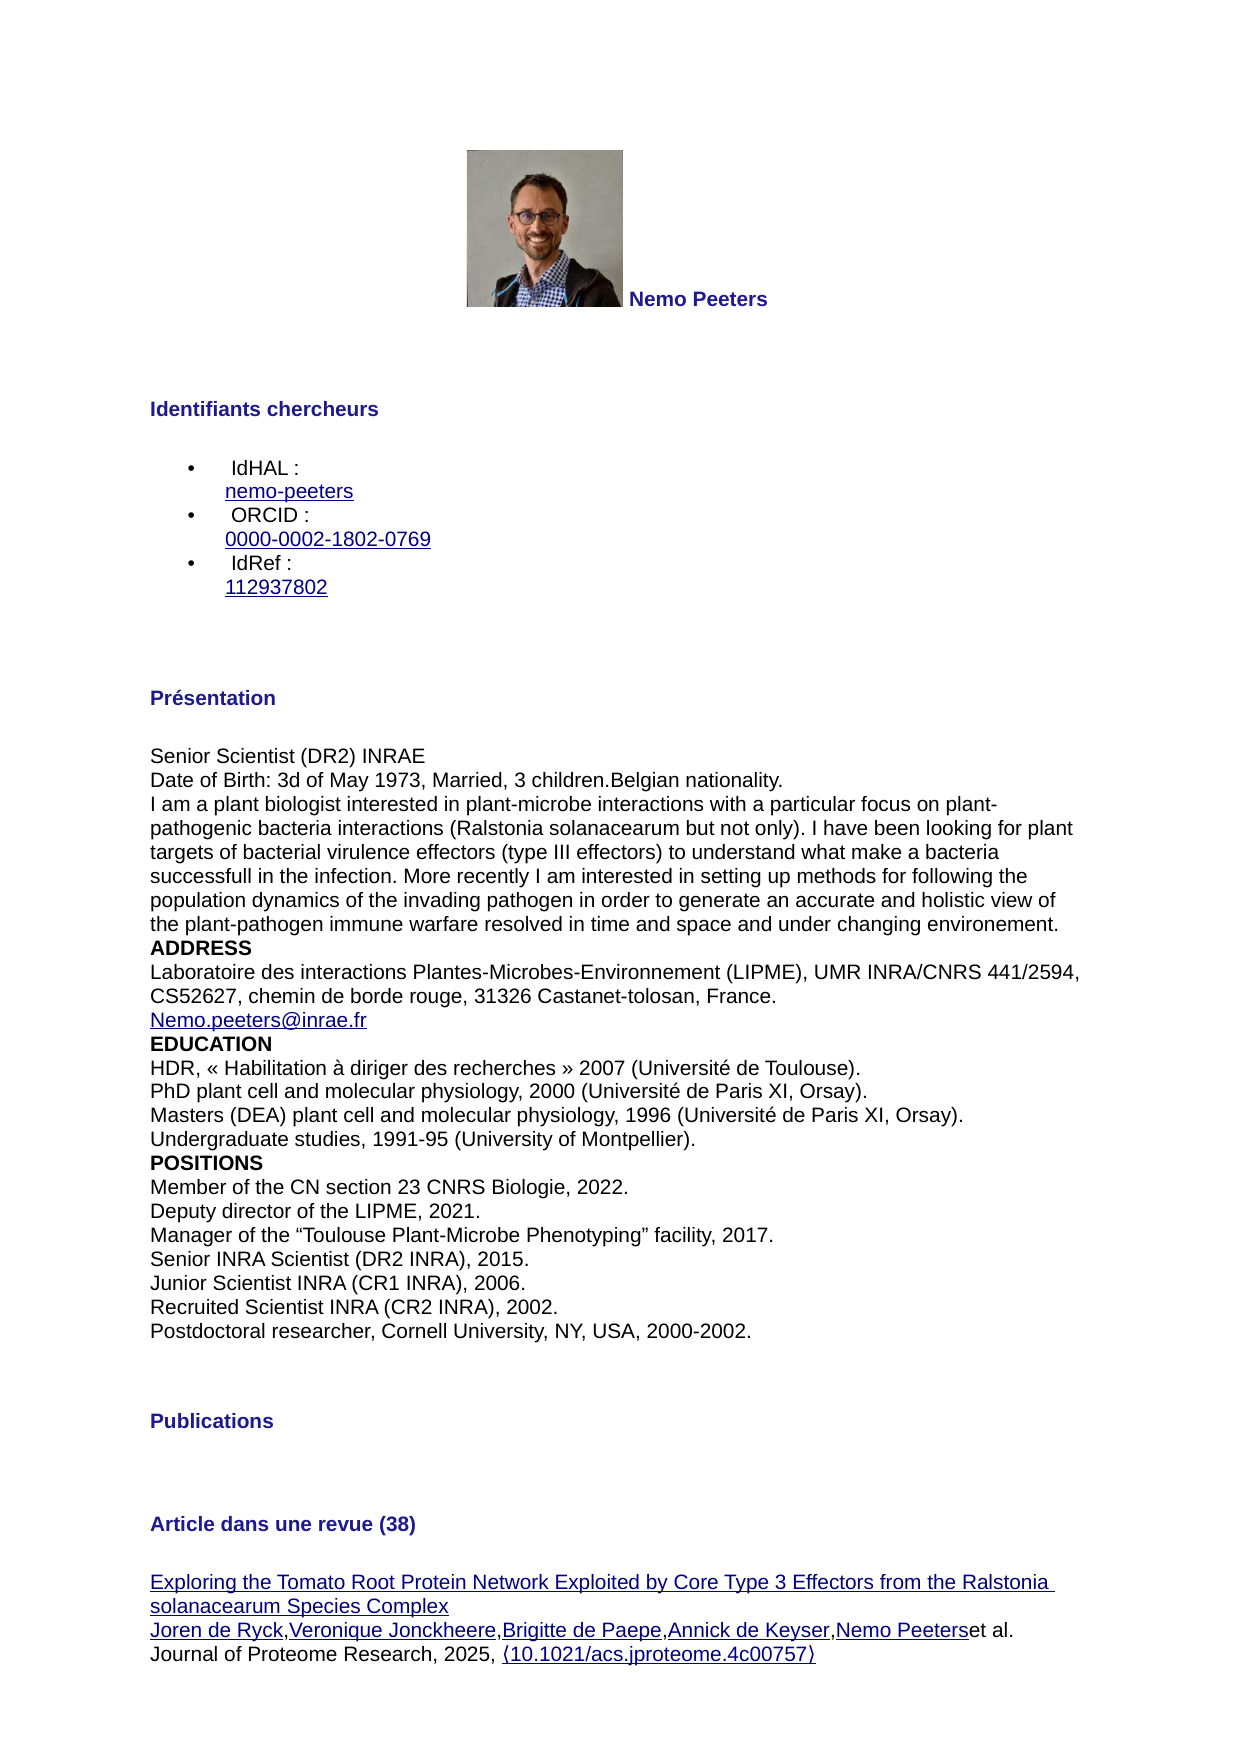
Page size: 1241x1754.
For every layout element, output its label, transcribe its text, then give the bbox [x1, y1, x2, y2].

subtitle Présentation [150, 686, 1090, 709]
text I am a plant biologist interested in plant-microbe interactions with a particular focus on plant-pathogenic bacteria interactions (Ralstonia solanacearum but not only). I have been looking for plant targets of bacterial virulence effectors (type III effectors) to understand what make a bacteria successfull in the infection. More recently I am interested in setting up methods for following the population dynamics of the invading pathogen in order to generate an accurate and holistic view of the plant-pathogen immune warfare resolved in time and space and under changing environement. [150, 792, 1090, 936]
text Member of the CN section 23 CNRS Biologie, 2022. [150, 1175, 1090, 1199]
text Undergraduate studies, 1991-95 (University of Montpellier). [150, 1127, 1090, 1151]
list nemo-peeters [187, 479, 1090, 503]
text Manager of the “Toulouse Plant-Microbe Phenotyping” facility, 2017. [150, 1223, 1090, 1247]
picture [466, 150, 623, 307]
text Senior INRA Scientist (DR2 INRA), 2015. [150, 1247, 1090, 1271]
text Postdoctoral researcher, Cornell University, NY, USA, 2000-2002. [150, 1319, 1090, 1343]
text Deputy director of the LIPME, 2021. [150, 1199, 1090, 1223]
subtitle Nemo Peeters [150, 150, 1090, 311]
text HDR, « Habilitation à diriger des recherches » 2007 (Université de Toulouse). [150, 1055, 1090, 1079]
text EDUCATION [150, 1031, 1090, 1055]
list 0000-0002-1802-0769 [187, 527, 1090, 551]
text Date of Birth: 3d of May 1973, Married, 3 children.Belgian nationality. [150, 768, 1090, 792]
subtitle Article dans une revue (38) [150, 1512, 1090, 1536]
text ADDRESS [150, 936, 1090, 959]
list ORCID : [187, 503, 1090, 527]
subtitle Identifiants chercheurs [150, 397, 1090, 421]
text Senior Scientist (DR2) INRAE [150, 744, 1090, 768]
list IdRef : [187, 551, 1090, 575]
text POSITIONS [150, 1151, 1090, 1175]
list IdHAL : [187, 455, 1090, 479]
text Masters (DEA) plant cell and molecular physiology, 1996 (Université de Paris XI, Orsay). [150, 1103, 1090, 1127]
text PhD plant cell and molecular physiology, 2000 (Université de Paris XI, Orsay). [150, 1079, 1090, 1103]
text Laboratoire des interactions Plantes-Microbes-Environnement (LIPME), UMR INRA/CNRS 441/2594, CS52627, chemin de borde rouge, 31326 Castanet-tolosan, France. [150, 959, 1090, 1007]
table_header Exploring the Tomato Root Protein Network Exploited by Core Type 3 Effectors from the Ralstonia solanacearum Species Complex Joren de Ryck,Veronique Jonckheere,Brigitte de Paepe,Annick de Keyser,Nemo Peeterset al. Journal of Proteome Research, 2025, ⟨10.1021/acs.jproteome.4c00757⟩ [150, 1570, 1090, 1666]
list 112937802 [187, 575, 1090, 599]
subtitle Publications [150, 1408, 1090, 1432]
text Nemo.peeters@inrae.fr [150, 1007, 1090, 1031]
text Junior Scientist INRA (CR1 INRA), 2006. [150, 1271, 1090, 1295]
text Recruited Scientist INRA (CR2 INRA), 2002. [150, 1295, 1090, 1319]
